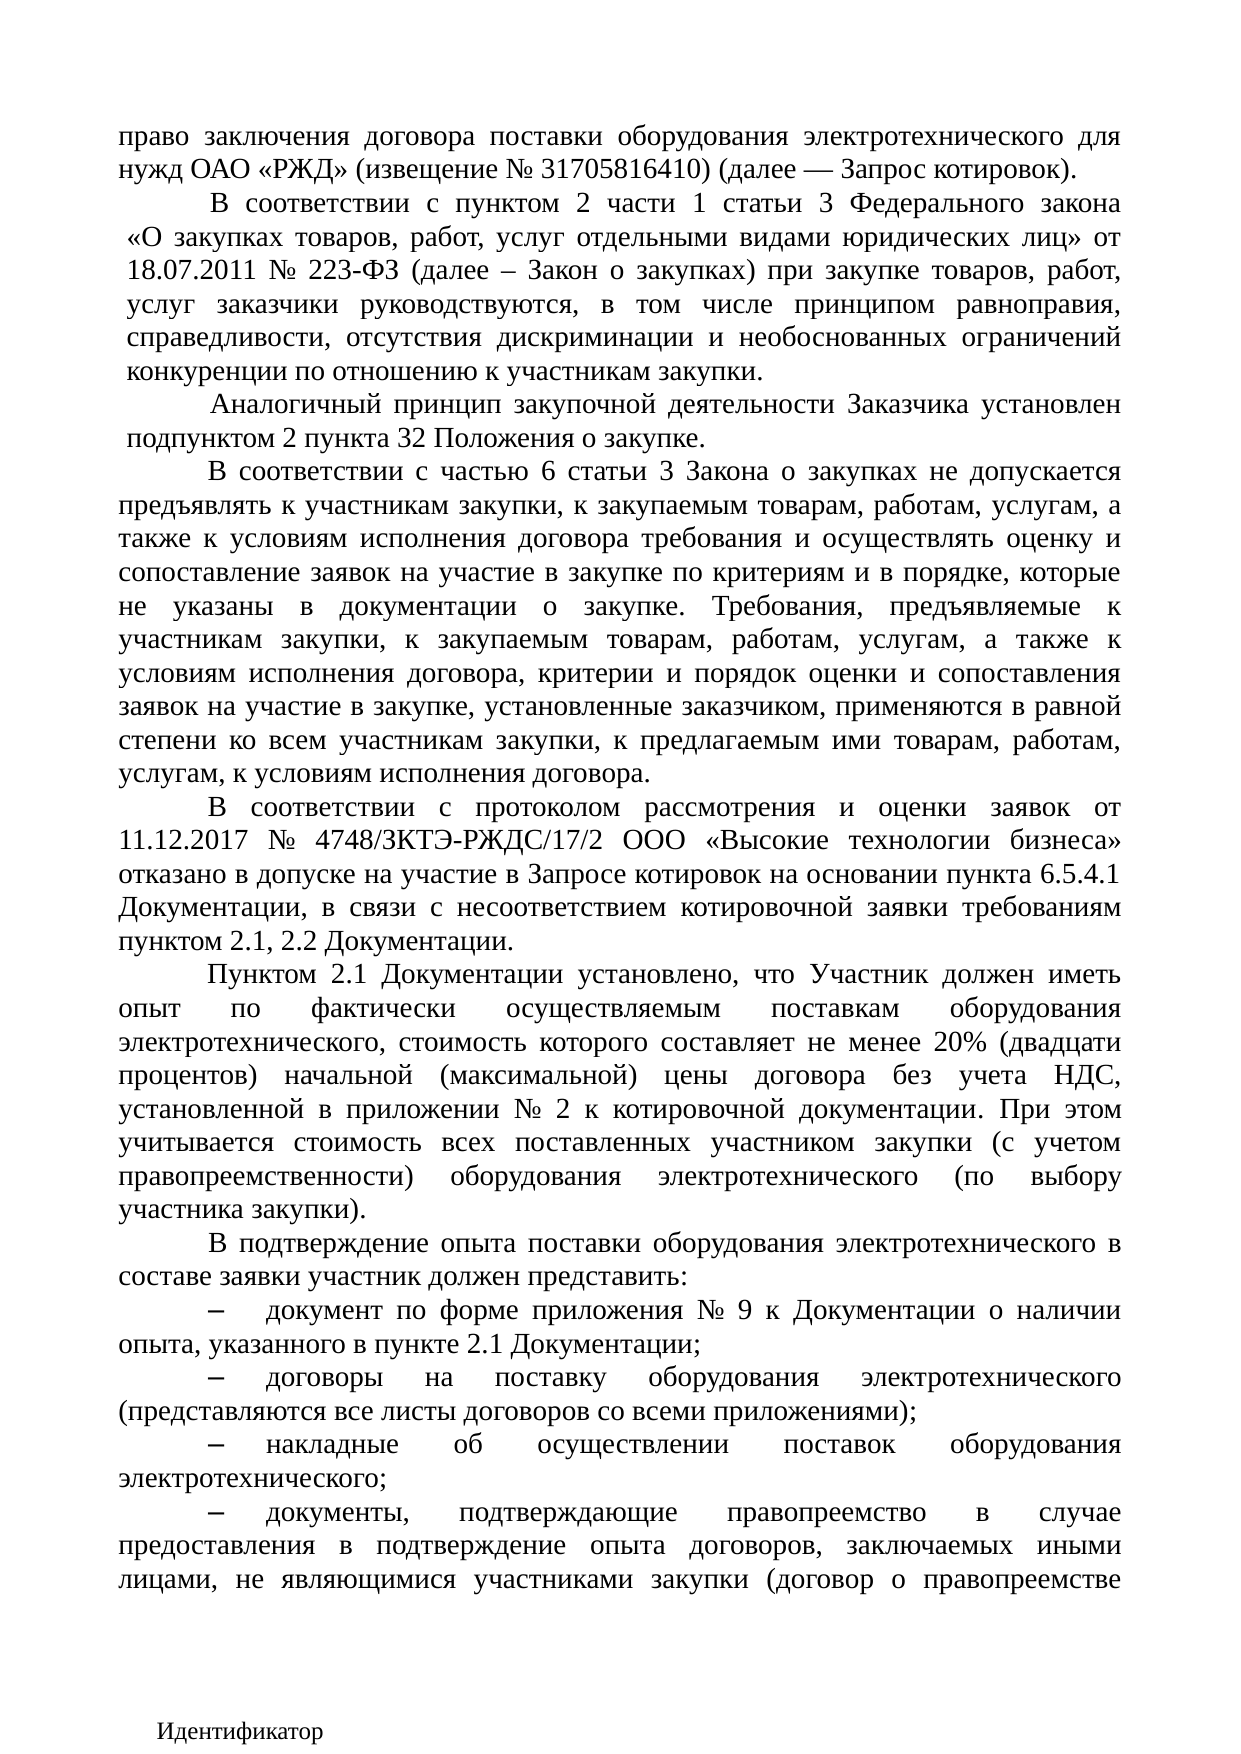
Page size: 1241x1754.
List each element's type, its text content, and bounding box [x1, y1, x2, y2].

list документ по форме приложения № 9 к Документации о наличии опыта, указанного в пункте 2.1 Документации; [118, 1292, 1122, 1359]
text В соответствии с частью 6 статьи 3 Закона о закупках не допускается предъявлять к участникам закупки, к закупаемым товарам, работам, услугам, а также к условиям исполнения договора требования и осуществлять оценку и сопоставление заявок на участие в закупке по критериям и в порядке, которые не указаны в документации о закупке. Требования, предъявляемые к участникам закупки, к закупаемым товарам, работам, услугам, а также к условиям исполнения договора, критерии и порядок оценки и сопоставления заявок на участие в закупке, установленные заказчиком, применяются в равной степени ко всем участникам закупки, к предлагаемым ими товарам, работам, услугам, к условиям исполнения договора. [118, 453, 1122, 789]
list накладные об осуществлении поставок оборудования электротехнического; [118, 1426, 1122, 1494]
text Аналогичный принцип закупочной деятельности Заказчика установлен подпунктом 2 пункта 32 Положения о закупке. [126, 386, 1122, 453]
text В подтверждение опыта поставки оборудования электротехнического в составе заявки участник должен представить: [118, 1225, 1122, 1292]
text право заключения договора поставки оборудования электротехнического для нужд ОАО «РЖД» (извещение № 31705816410) (далее — Запрос котировок). [118, 118, 1122, 185]
text В соответствии с пунктом 2 части 1 статьи 3 Федерального закона «О закупках товаров, работ, услуг отдельными видами юридических лиц» от 18.07.2011 № 223-ФЗ (далее – Закон о закупках) при закупке товаров, работ, услуг заказчики руководствуются, в том числе принципом равноправия, справедливости, отсутствия дискриминации и необоснованных ограничений конкуренции по отношению к участникам закупки. [126, 185, 1122, 386]
text Пунктом 2.1 Документации установлено, что Участник должен иметь опыт по фактически осуществляемым поставкам оборудования электротехнического, стоимость которого составляет не менее 20% (двадцати процентов) начальной (максимальной) цены договора без учета НДС, установленной в приложении № 2 к котировочной документации. При этом учитывается стоимость всех поставленных участником закупки (с учетом правопреемственности) оборудования электротехнического (по выбору участника закупки). [118, 957, 1122, 1225]
list документы, подтверждающие правопреемство в случае предоставления в подтверждение опыта договоров, заключаемых иными лицами, не являющимися участниками закупки (договор о правопреемстве [118, 1494, 1122, 1594]
text В соответствии с протоколом рассмотрения и оценки заявок от 11.12.2017 № 4748/ЗКТЭ-РЖДС/17/2 ООО «Высокие технологии бизнеса» отказано в допуске на участие в Запросе котировок на основании пункта 6.5.4.1 Документации, в связи с несоответствием котировочной заявки требованиям пунктом 2.1, 2.2 Документации. [118, 789, 1122, 957]
list договоры на поставку оборудования электротехнического (представляются все листы договоров со всеми приложениями); [118, 1359, 1122, 1426]
